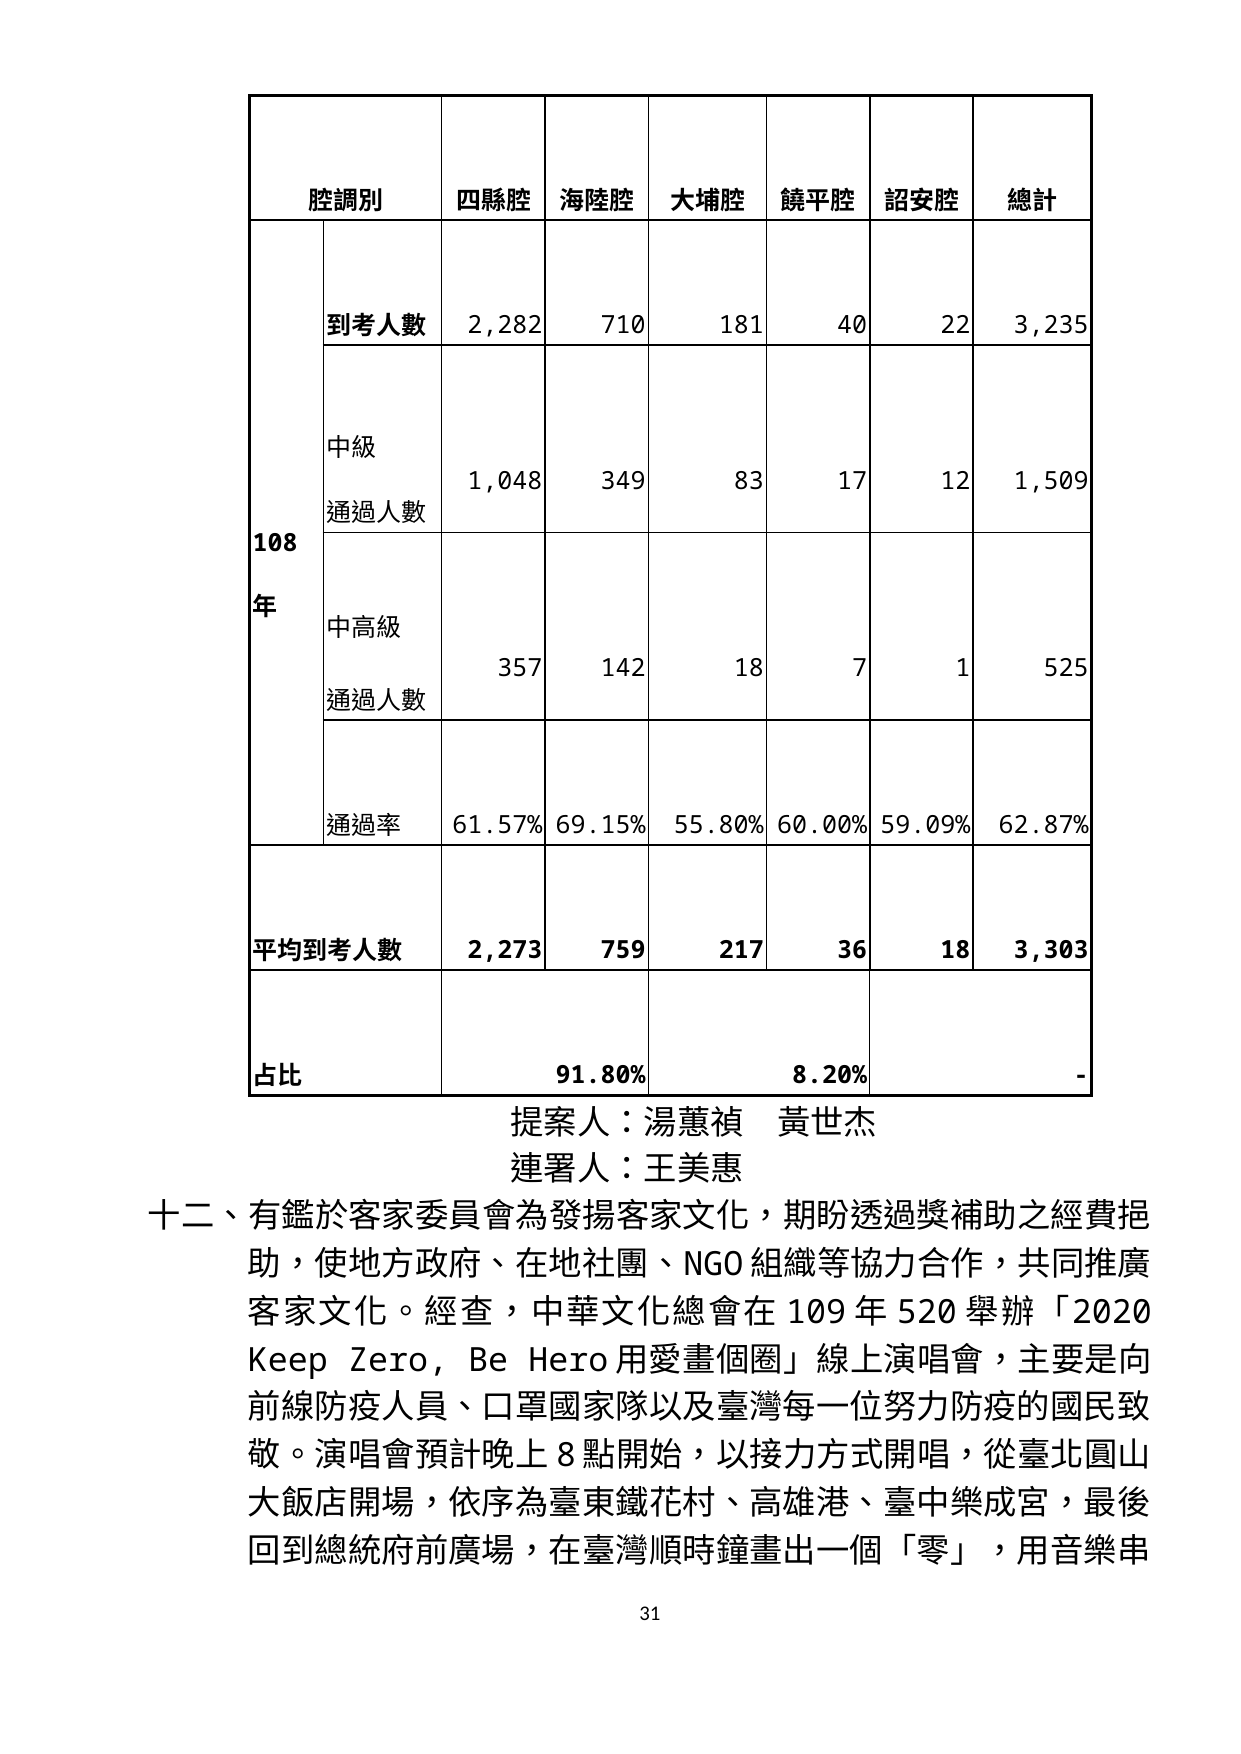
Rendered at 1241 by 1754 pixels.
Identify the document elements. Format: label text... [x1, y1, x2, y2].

table_cell 1,048 [442, 346, 544, 532]
table_cell 18 [871, 846, 972, 969]
table_cell 525 [974, 533, 1090, 719]
table_cell 3,303 [974, 846, 1090, 969]
text 連署人：王美惠 [210, 1143, 1152, 1189]
table_cell 36 [767, 846, 869, 969]
table_cell 217 [649, 846, 766, 969]
table_cell 中級 通過人數 [324, 346, 441, 532]
table_cell 2,273 [442, 846, 544, 969]
table_cell 181 [649, 221, 766, 344]
table_cell 占比 [251, 971, 441, 1094]
text 十二、有鑑於客家委員會為發揚客家文化，期盼透過獎補助之經費挹助，使地方政府、在地社團、NGO組織等協力合作，共同推廣客家文化。經查，中華文化總會在109年520舉辦「2020 Keep Zero, Be Hero用愛畫個圈」線上演唱會，主要是向前線防疫人員、口罩國家隊以及臺灣每一位努力防疫的國民致敬。演唱會預計晚上8點開始，以接力方式開唱，從臺北圓山大飯店開場，依序為臺東鐵花村、高雄港、臺中樂成宮，最後回到總統府前廣場，在臺灣順時鐘畫出一個「零」，用音樂串 [148, 1189, 1152, 1572]
table_header 大埔腔 [649, 97, 766, 219]
table_cell 142 [546, 533, 648, 719]
table_cell 91.80% [442, 971, 648, 1094]
table_cell 通過率 [324, 721, 441, 844]
table_cell 2,282 [442, 221, 544, 344]
table_cell 357 [442, 533, 544, 719]
table_cell 12 [871, 346, 972, 532]
table_cell 759 [546, 846, 648, 969]
table_cell 1 [871, 533, 972, 719]
table_cell 8.20% [649, 971, 869, 1094]
table_header 饒平腔 [767, 97, 869, 219]
table_header 腔調別 [251, 97, 441, 219]
table_cell 60.00% [767, 721, 869, 844]
table_cell - [870, 971, 1090, 1094]
table_cell 平均到考人數 [251, 846, 441, 969]
table_cell 62.87% [974, 721, 1090, 844]
table_cell 1,509 [974, 346, 1090, 532]
table_header 詔安腔 [871, 97, 972, 219]
table_cell 349 [546, 346, 648, 532]
table_cell 17 [767, 346, 869, 532]
table_header 總計 [974, 97, 1090, 219]
table_cell 61.57% [442, 721, 544, 844]
table_cell 40 [767, 221, 869, 344]
table_header 四縣腔 [442, 97, 544, 219]
table_cell 中高級 通過人數 [324, 533, 441, 719]
table_cell 3,235 [974, 221, 1090, 344]
table_cell 7 [767, 533, 869, 719]
table_cell 69.15% [546, 721, 648, 844]
table_cell 55.80% [649, 721, 766, 844]
table_cell 18 [649, 533, 766, 719]
table_cell 到考人數 [324, 221, 441, 344]
table_cell 59.09% [871, 721, 972, 844]
table_cell 22 [871, 221, 972, 344]
table_header 海陸腔 [546, 97, 648, 219]
table_cell 83 [649, 346, 766, 532]
text 提案人：湯蕙禎 黃世杰 [210, 1097, 1152, 1143]
table_cell 108年 [251, 221, 323, 844]
table_cell 710 [546, 221, 648, 344]
